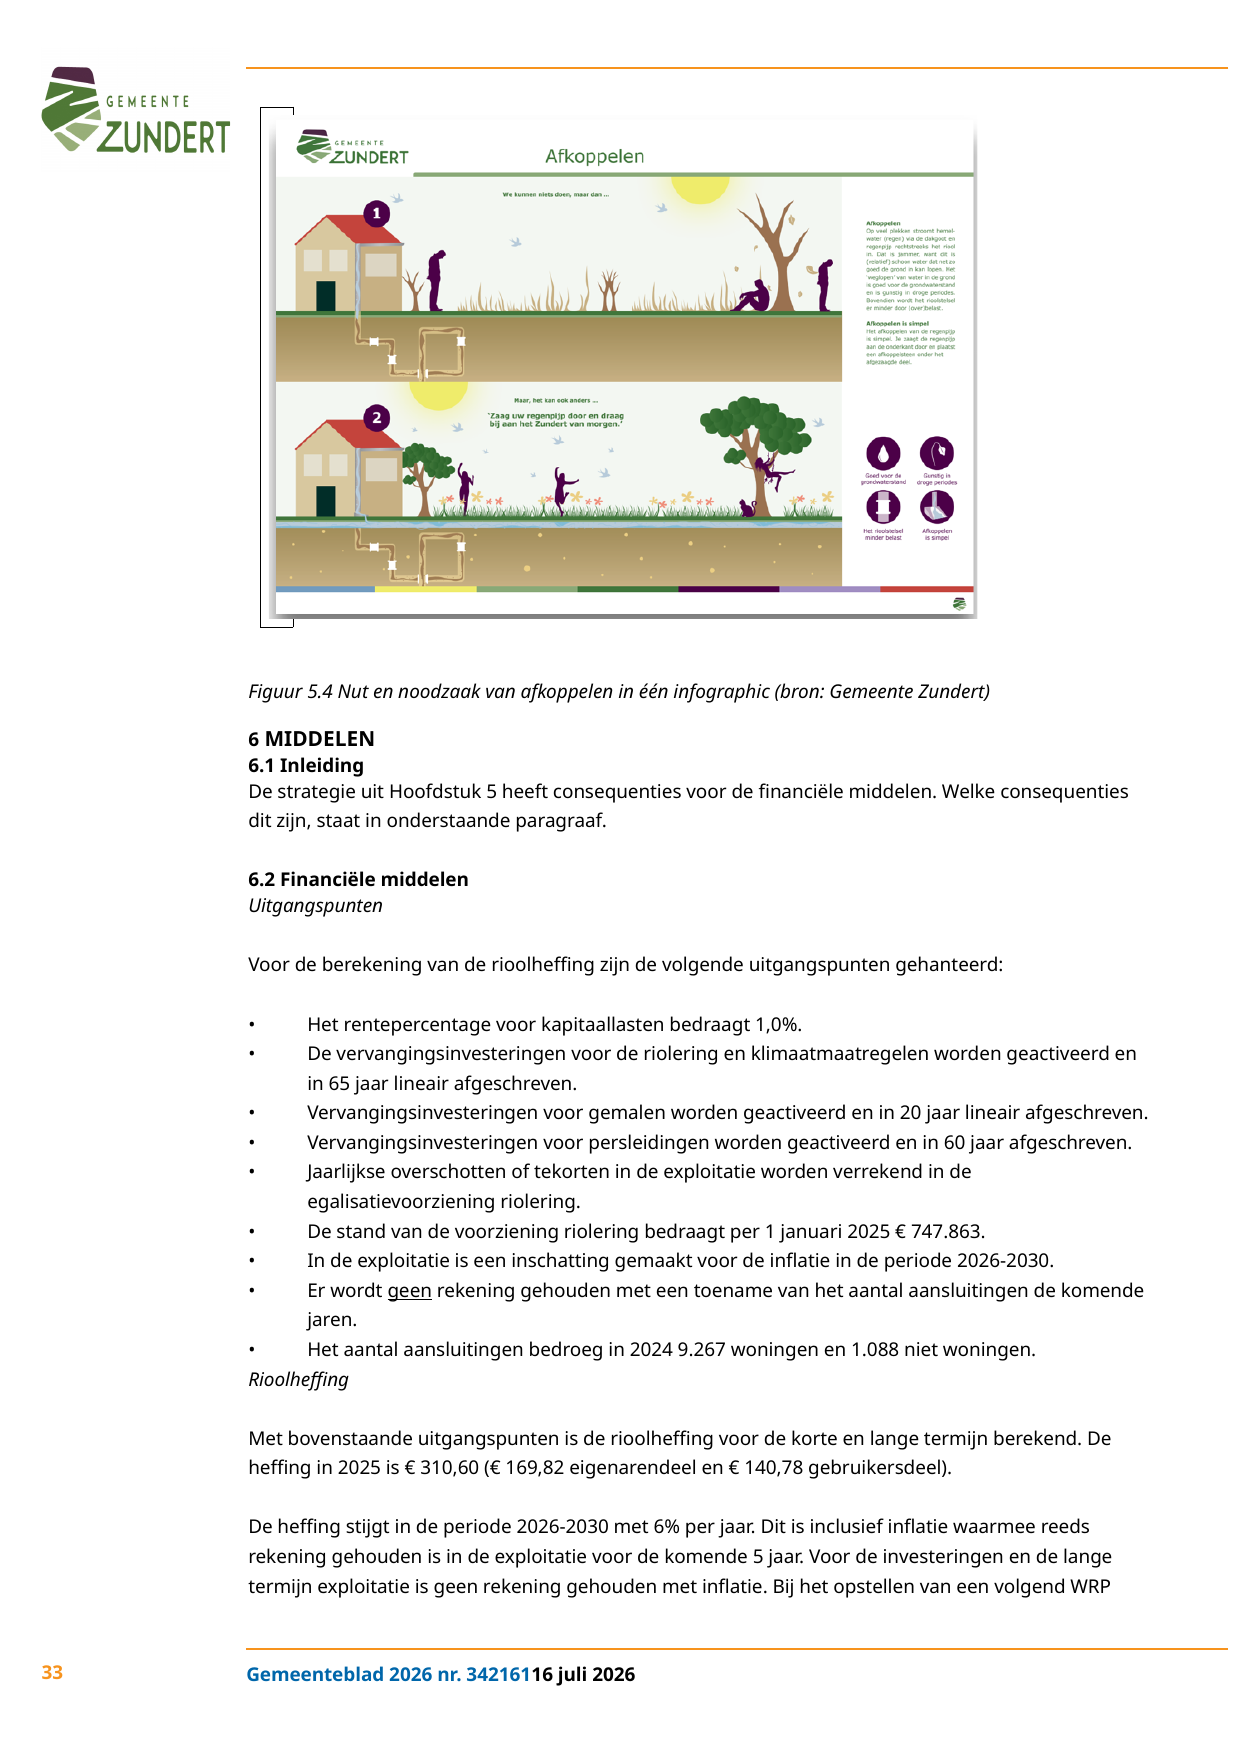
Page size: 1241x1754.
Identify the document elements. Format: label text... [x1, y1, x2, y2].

list Er wordt geen rekening gehouden met een toename van het aantal aansluitingen de komende jaren. [248, 1277, 1152, 1332]
list Vervangingsinvesteringen voor persleidingen worden geactiveerd en in 60 jaar afgeschreven. [248, 1129, 1152, 1155]
text Met bovenstaande uitgangspunten is de rioolheffing voor de korte en lange termijn berekend. De heffing in 2025 is € 310,60 (€ 169,82 eigenarendeel en € 140,78 gebruikersdeel). [248, 1425, 1152, 1480]
picture [268, 115, 978, 619]
text Uitgangspunten [248, 892, 1152, 918]
text Rioolheffing [248, 1366, 1152, 1391]
picture [41, 47, 231, 172]
list Het rentepercentage voor kapitaallasten bedraagt 1,0%. [248, 1011, 1152, 1036]
text 6 MIDDELEN [248, 724, 1152, 752]
text Voor de berekening van de rioolheffing zijn de volgende uitgangspunten gehanteerd: [248, 952, 1152, 977]
text De heffing stijgt in de periode 2026-2030 met 6% per jaar. Dit is inclusief inflatie waarmee reeds rekening gehouden is in de exploitatie voor de komende 5 jaar. Voor de investeringen en de lange termijn exploitatie is geen rekening gehouden met inflatie. Bij het opstellen van een volgend WRP [248, 1514, 1152, 1598]
list Jaarlijkse overschotten of tekorten in de exploitatie worden verrekend in de egalisatievoorziening riolering. [248, 1159, 1152, 1214]
text Figuur 5.4 Nut en noodzaak van afkoppelen in één infographic (bron: Gemeente Zundert) [248, 678, 1152, 704]
text 6.1 Inleiding [248, 752, 1152, 778]
list De stand van de voorziening riolering bedraagt per 1 januari 2025 € 747.863. [248, 1218, 1152, 1243]
text De strategie uit Hoofdstuk 5 heeft consequenties voor de financiële middelen. Welke consequenties dit zijn, staat in onderstaande paragraaf. [248, 778, 1152, 833]
list De vervangingsinvesteringen voor de riolering en klimaatmaatregelen worden geactiveerd en in 65 jaar lineair afgeschreven. [248, 1040, 1152, 1096]
list Vervangingsinvesteringen voor gemalen worden geactiveerd en in 20 jaar lineair afgeschreven. [248, 1099, 1152, 1125]
list Het aantal aansluitingen bedroeg in 2024 9.267 woningen en 1.088 niet woningen. [248, 1336, 1152, 1362]
list In de exploitatie is een inschatting gemaakt voor de inflatie in de periode 2026-2030. [248, 1247, 1152, 1273]
text 6.2 Financiële middelen [248, 867, 1152, 892]
